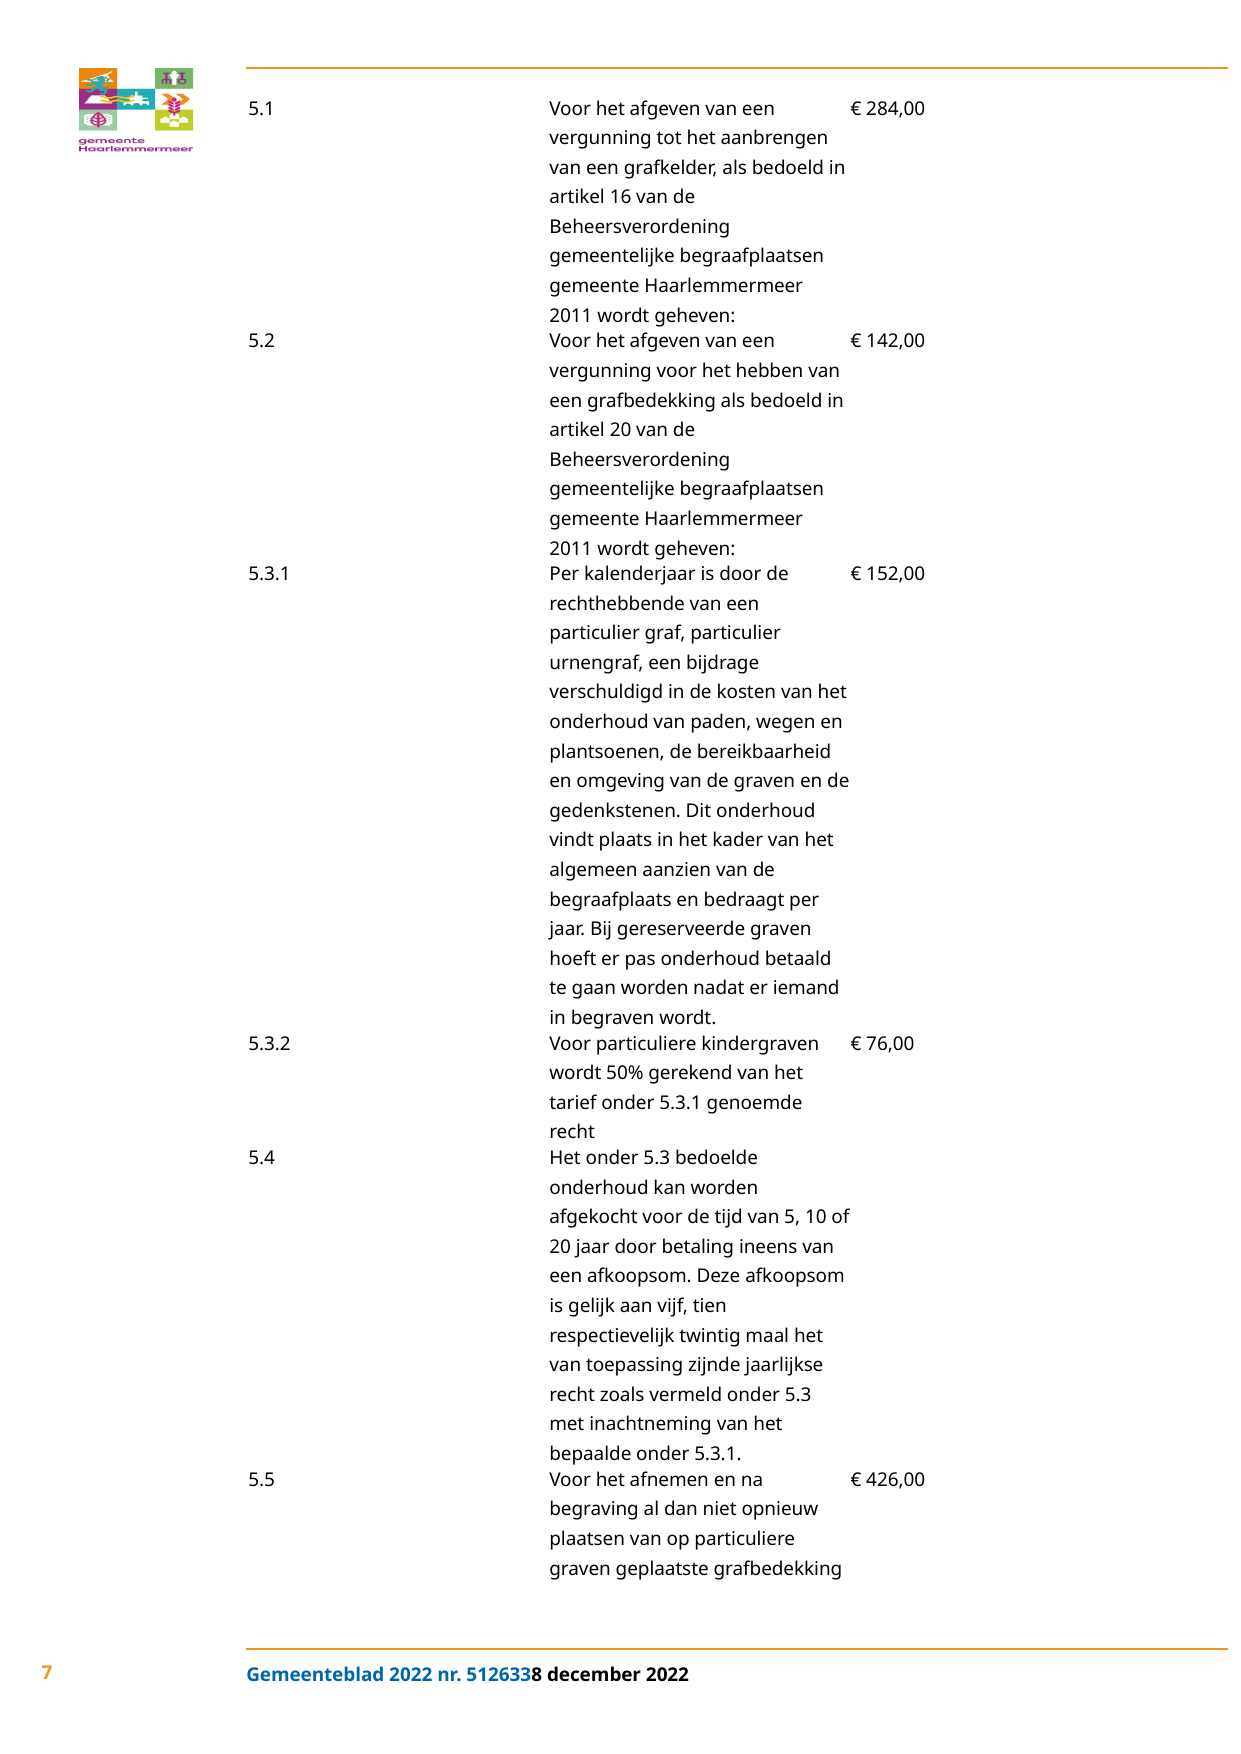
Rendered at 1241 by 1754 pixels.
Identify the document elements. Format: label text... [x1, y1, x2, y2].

table_cell Voor particuliere kindergraven wordt 50% gerekend van het tarief onder 5.3.1 genoemde recht [549, 1030, 850, 1144]
table_cell [850, 1580, 1152, 1606]
table_cell 5.5 [248, 1466, 549, 1580]
picture [41, 47, 231, 172]
table_cell 5.1 [248, 95, 549, 328]
table_cell 5.3.1 [248, 560, 549, 1030]
table_cell 5.3.2 [248, 1030, 549, 1144]
table_cell 5.4 [248, 1144, 549, 1466]
table_cell € 152,00 [850, 560, 1152, 1030]
table_cell € 426,00 [850, 1466, 1152, 1580]
table_cell Voor het afgeven van een vergunning tot het aanbrengen van een grafkelder, als bedoeld in artikel 16 van de Beheersverordening gemeentelijke begraafplaatsen gemeente Haarlemmermeer 2011 wordt geheven: [549, 95, 850, 328]
table_cell [549, 1580, 850, 1606]
table_cell Voor het afgeven van een vergunning voor het hebben van een grafbedekking als bedoeld in artikel 20 van de Beheersverordening gemeentelijke begraafplaatsen gemeente Haarlemmermeer 2011 wordt geheven: [549, 328, 850, 560]
table_cell 5.2 [248, 328, 549, 560]
table_cell € 142,00 [850, 328, 1152, 560]
table_cell [850, 1144, 1152, 1466]
table_cell € 284,00 [850, 95, 1152, 328]
table_cell € 76,00 [850, 1030, 1152, 1144]
table_cell Voor het afnemen en na begraving al dan niet opnieuw plaatsen van op particuliere graven geplaatste grafbedekking [549, 1466, 850, 1580]
table_cell Het onder 5.3 bedoelde onderhoud kan worden afgekocht voor de tijd van 5, 10 of 20 jaar door betaling ineens van een afkoopsom. Deze afkoopsom is gelijk aan vijf, tien respectievelijk twintig maal het van toepassing zijnde jaarlijkse recht zoals vermeld onder 5.3 met inachtneming van het bepaalde onder 5.3.1. [549, 1144, 850, 1466]
table_cell Per kalenderjaar is door de rechthebbende van een particulier graf, particulier urnengraf, een bijdrage verschuldigd in de kosten van het onderhoud van paden, wegen en plantsoenen, de bereikbaarheid en omgeving van de graven en de gedenkstenen. Dit onderhoud vindt plaats in het kader van het algemeen aanzien van de begraafplaats en bedraagt per jaar. Bij gereserveerde graven hoeft er pas onderhoud betaald te gaan worden nadat er iemand in begraven wordt. [549, 560, 850, 1030]
table_cell [248, 1580, 549, 1606]
